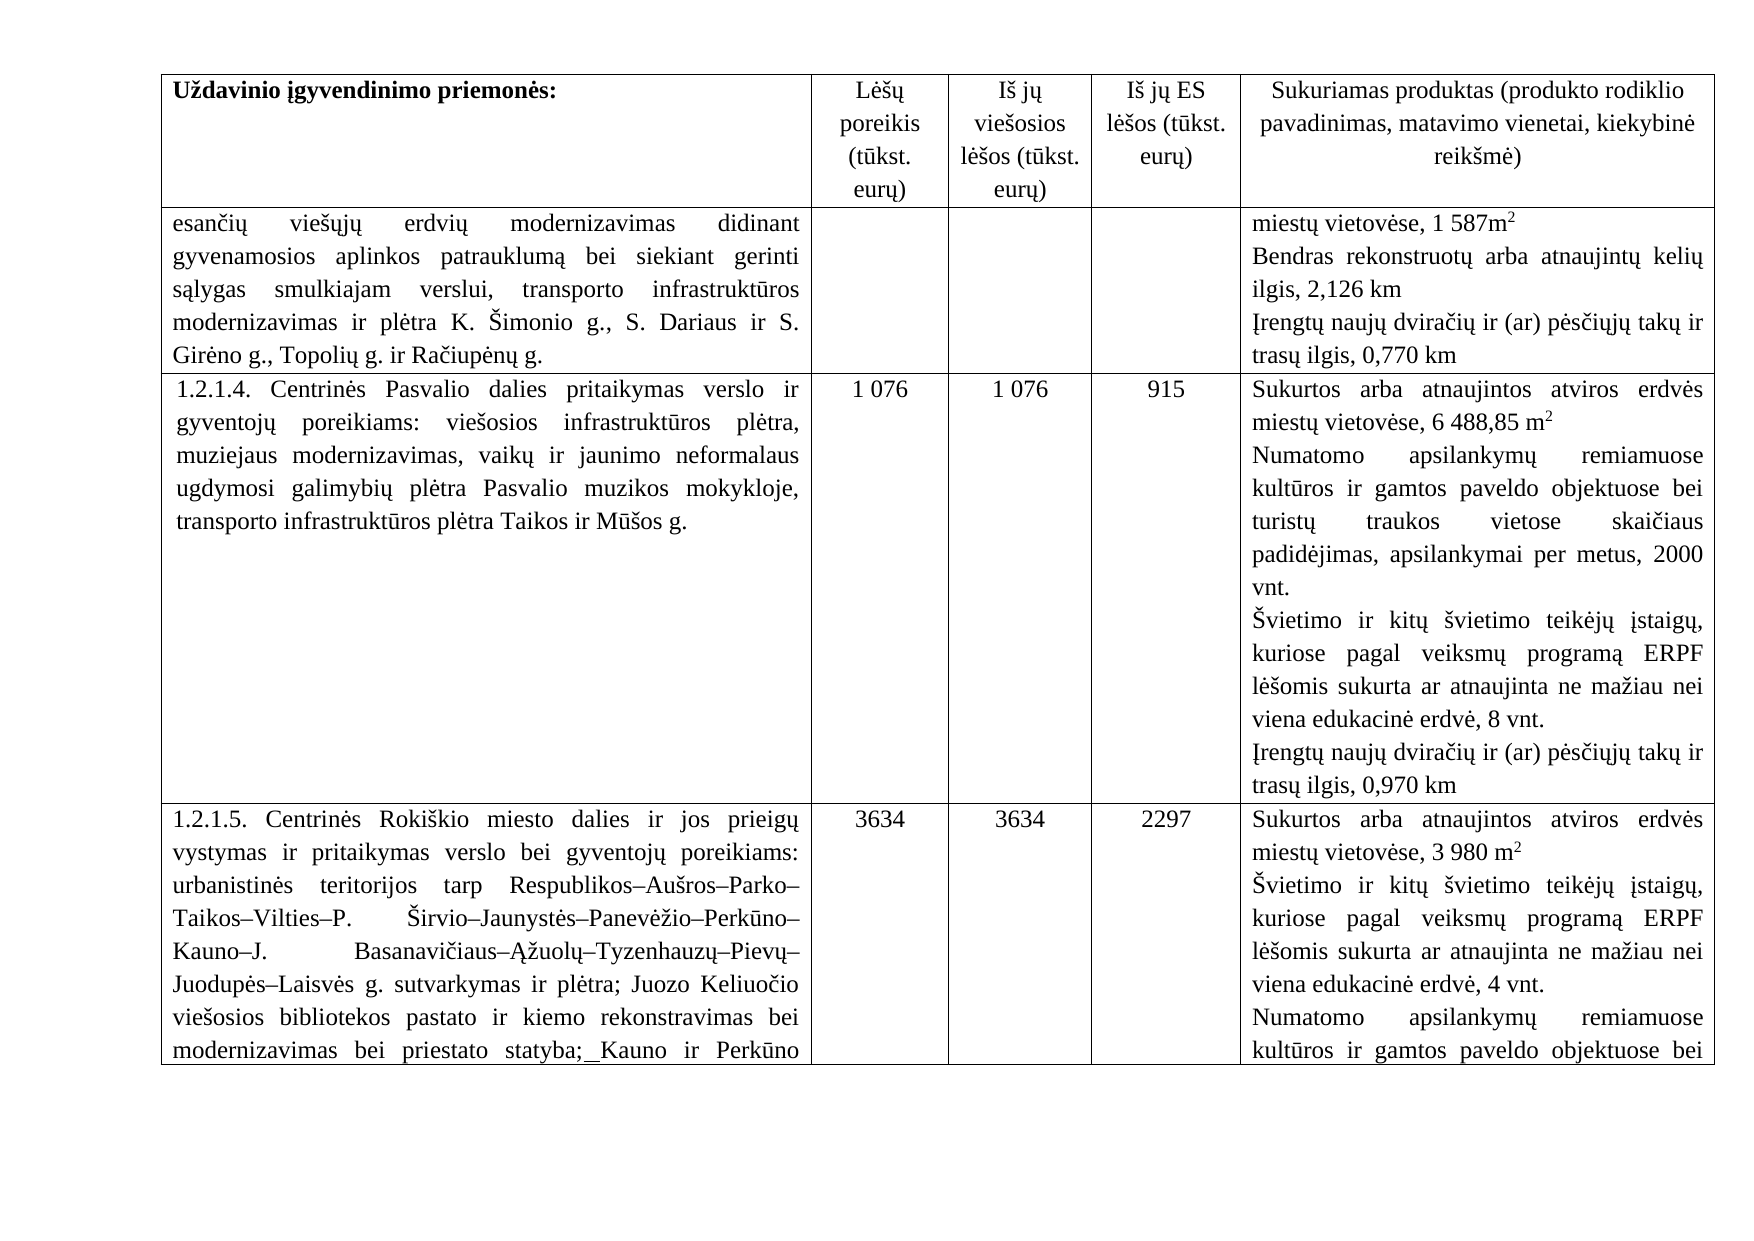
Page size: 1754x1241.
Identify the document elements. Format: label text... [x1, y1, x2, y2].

table_cell 3634 [812, 804, 948, 1064]
table_cell 915 [1092, 374, 1240, 803]
table_cell Sukurtos arba atnaujintos atviros erdvės miestų vietovėse, 6 488,85 m2 Numatomo apsilankymų remiamuose kultūros ir gamtos paveldo objektuose bei turistų traukos vietose skaičiaus padidėjimas, apsilankymai per metus, 2000 vnt. Švietimo ir kitų švietimo teikėjų įstaigų, kuriose pagal veiksmų programą ERPF lėšomis sukurta ar atnaujinta ne mažiau nei viena edukacinė erdvė, 8 vnt. Įrengtų naujų dviračių ir (ar) pėsčiųjų takų ir trasų ilgis, 0,970 km [1241, 374, 1714, 803]
table_cell 3634 [949, 804, 1091, 1064]
table_header Lėšų poreikis (tūkst. eurų) [812, 75, 948, 207]
table_cell 1.2.1.4. Centrinės Pasvalio dalies pritaikymas verslo ir gyventojų poreikiams: viešosios infrastruktūros plėtra, muziejaus modernizavimas, vaikų ir jaunimo neformalaus ugdymosi galimybių plėtra Pasvalio muzikos mokykloje, transporto infrastruktūros plėtra Taikos ir Mūšos g. [162, 374, 811, 803]
table_cell [812, 208, 948, 373]
table_cell 1.2.1.5. Centrinės Rokiškio miesto dalies ir jos prieigų vystymas ir pritaikymas verslo bei gyventojų poreikiams: urbanistinės teritorijos tarp Respublikos–Aušros–Parko–Taikos–Vilties–P. Širvio–Jaunystės–Panevėžio–Perkūno–Kauno–J. Basanavičiaus–Ąžuolų–Tyzenhauzų–Pievų–Juodupės–Laisvės g. sutvarkymas ir plėtra; Juozo Keliuočio viešosios bibliotekos pastato ir kiemo rekonstravimas bei modernizavimas bei priestato statyba; Kauno ir Perkūno [162, 804, 811, 1064]
table_cell 1 076 [812, 374, 948, 803]
table_header Iš jų viešosios lėšos (tūkst. eurų) [949, 75, 1091, 207]
table_header Iš jų ES lėšos (tūkst. eurų) [1092, 75, 1240, 207]
table_cell [949, 208, 1091, 373]
table_cell miestų vietovėse, 1 587m2 Bendras rekonstruotų arba atnaujintų kelių ilgis, 2,126 km Įrengtų naujų dviračių ir (ar) pėsčiųjų takų ir trasų ilgis, 0,770 km [1241, 208, 1714, 373]
table_cell [1092, 208, 1240, 373]
table_header Uždavinio įgyvendinimo priemonės: [162, 75, 811, 207]
table_cell esančių viešųjų erdvių modernizavimas didinant gyvenamosios aplinkos patrauklumą bei siekiant gerinti sąlygas smulkiajam verslui, transporto infrastruktūros modernizavimas ir plėtra K. Šimonio g., S. Dariaus ir S. Girėno g., Topolių g. ir Račiupėnų g. [162, 208, 811, 373]
table_cell 1 076 [949, 374, 1091, 803]
table_header Sukuriamas produktas (produkto rodiklio pavadinimas, matavimo vienetai, kiekybinė reikšmė) [1241, 75, 1714, 207]
table_cell 2297 [1092, 804, 1240, 1064]
table_cell Sukurtos arba atnaujintos atviros erdvės miestų vietovėse, 3 980 m2 Švietimo ir kitų švietimo teikėjų įstaigų, kuriose pagal veiksmų programą ERPF lėšomis sukurta ar atnaujinta ne mažiau nei viena edukacinė erdvė, 4 vnt. Numatomo apsilankymų remiamuose kultūros ir gamtos paveldo objektuose bei [1241, 804, 1714, 1064]
